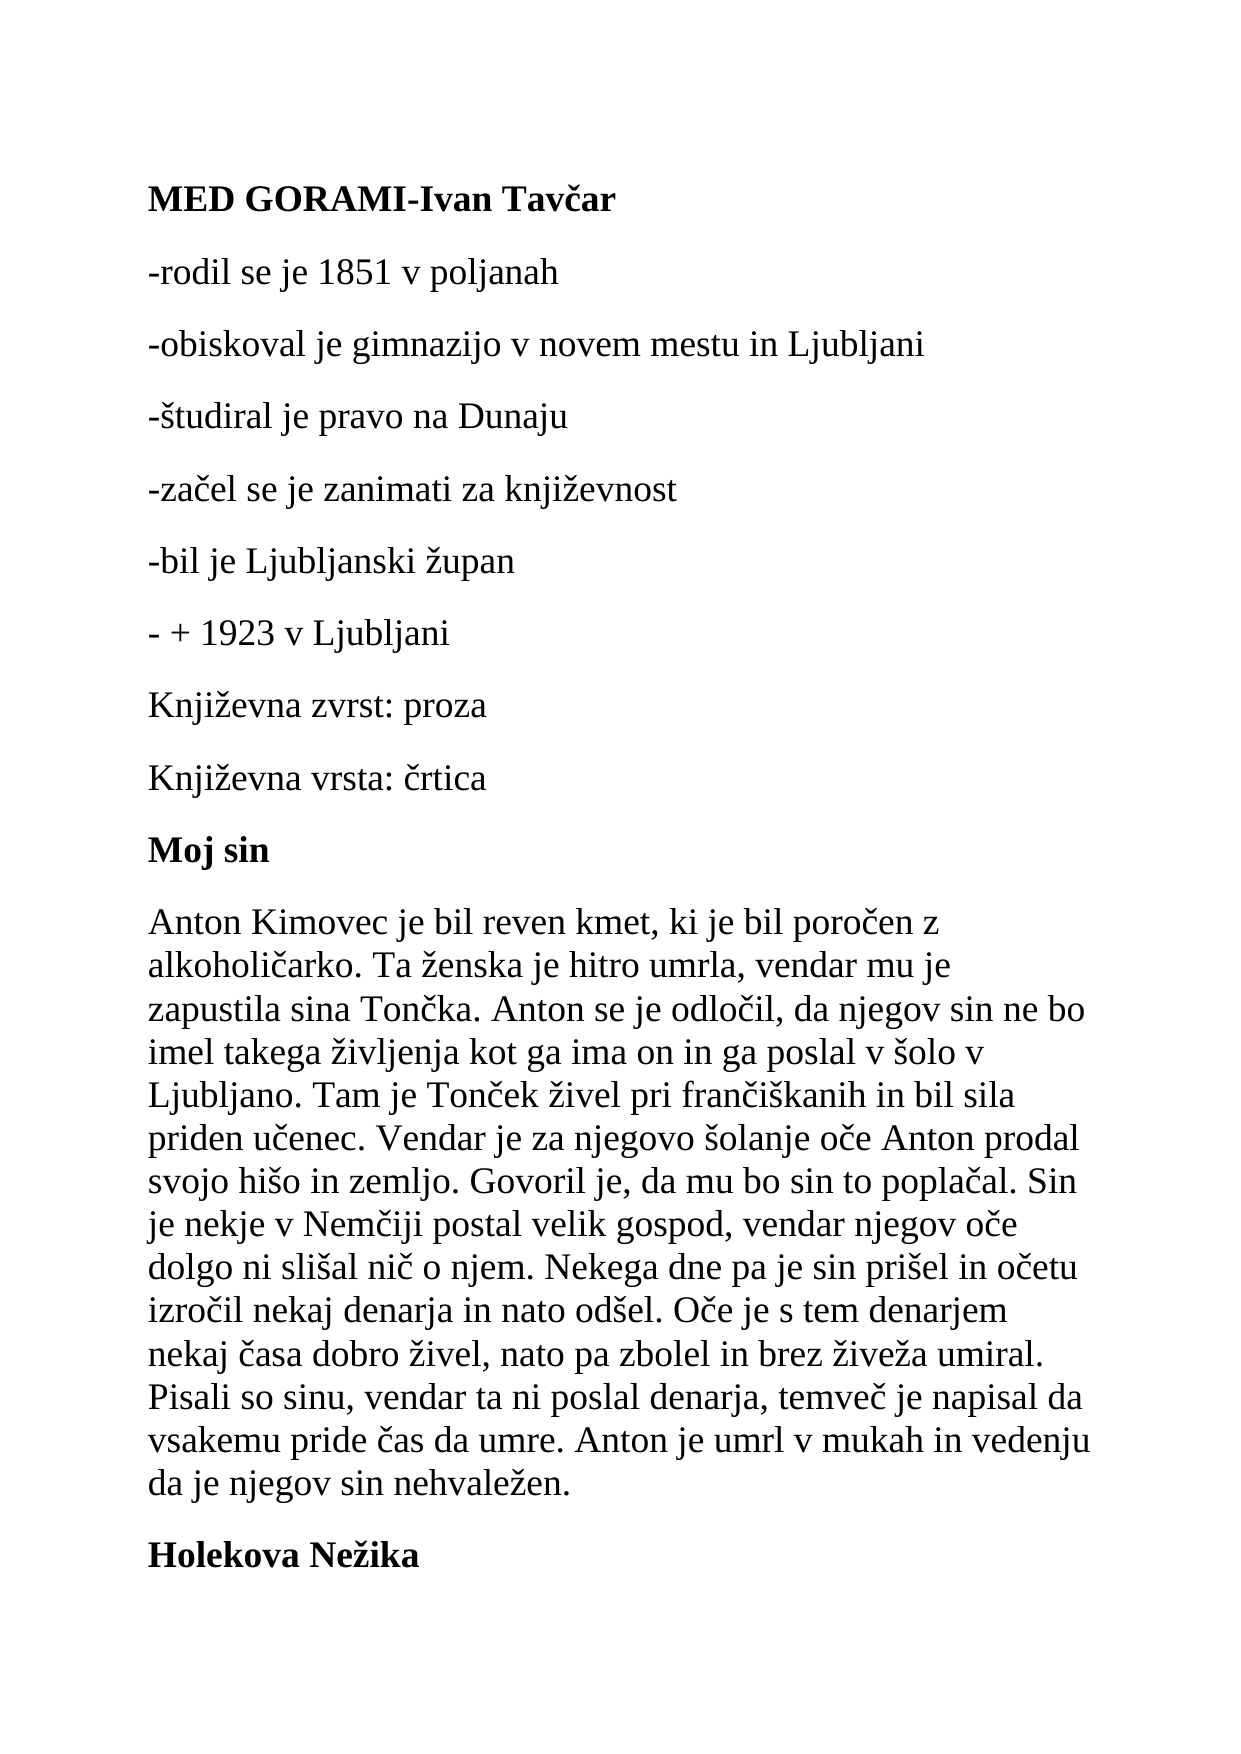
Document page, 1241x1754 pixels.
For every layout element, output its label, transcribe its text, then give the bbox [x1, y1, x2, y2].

subtitle - + 1923 v Ljubljani [148, 611, 1093, 654]
text Anton Kimovec je bil reven kmet, ki je bil poročen z alkoholičarko. Ta ženska je hitro umrla, vendar mu je zapustila sina Tončka. Anton se je odločil, da njegov sin ne bo imel takega življenja kot ga ima on in ga poslal v šolo v Ljubljano. Tam je Tonček živel pri frančiškanih in bil sila priden učenec. Vendar je za njegovo šolanje oče Anton prodal svojo hišo in zemljo. Govoril je, da mu bo sin to poplačal. Sin je nekje v Nemčiji postal velik gospod, vendar njegov oče dolgo ni slišal nič o njem. Nekega dne pa je sin prišel in očetu izročil nekaj denarja in nato odšel. Oče je s tem denarjem nekaj časa dobro živel, nato pa zbolel in brez živeža umiral. Pisali so sinu, vendar ta ni poslal denarja, temveč je napisal da vsakemu pride čas da umre. Anton je umrl v mukah in vedenju da je njegov sin nehvaležen. [148, 900, 1093, 1503]
subtitle -začel se je zanimati za književnost [148, 466, 1093, 509]
subtitle MED GORAMI-Ivan Tavčar [148, 177, 1093, 220]
subtitle Holekova Nežika [148, 1533, 1093, 1576]
subtitle -bil je Ljubljanski župan [148, 538, 1093, 581]
subtitle -rodil se je 1851 v poljanah [148, 249, 1093, 292]
subtitle Književna vrsta: črtica [148, 755, 1093, 798]
subtitle Moj sin [148, 827, 1093, 871]
subtitle Književna zvrst: proza [148, 683, 1093, 726]
subtitle -študiral je pravo na Dunaju [148, 394, 1093, 437]
subtitle -obiskoval je gimnazijo v novem mestu in Ljubljani [148, 321, 1093, 364]
